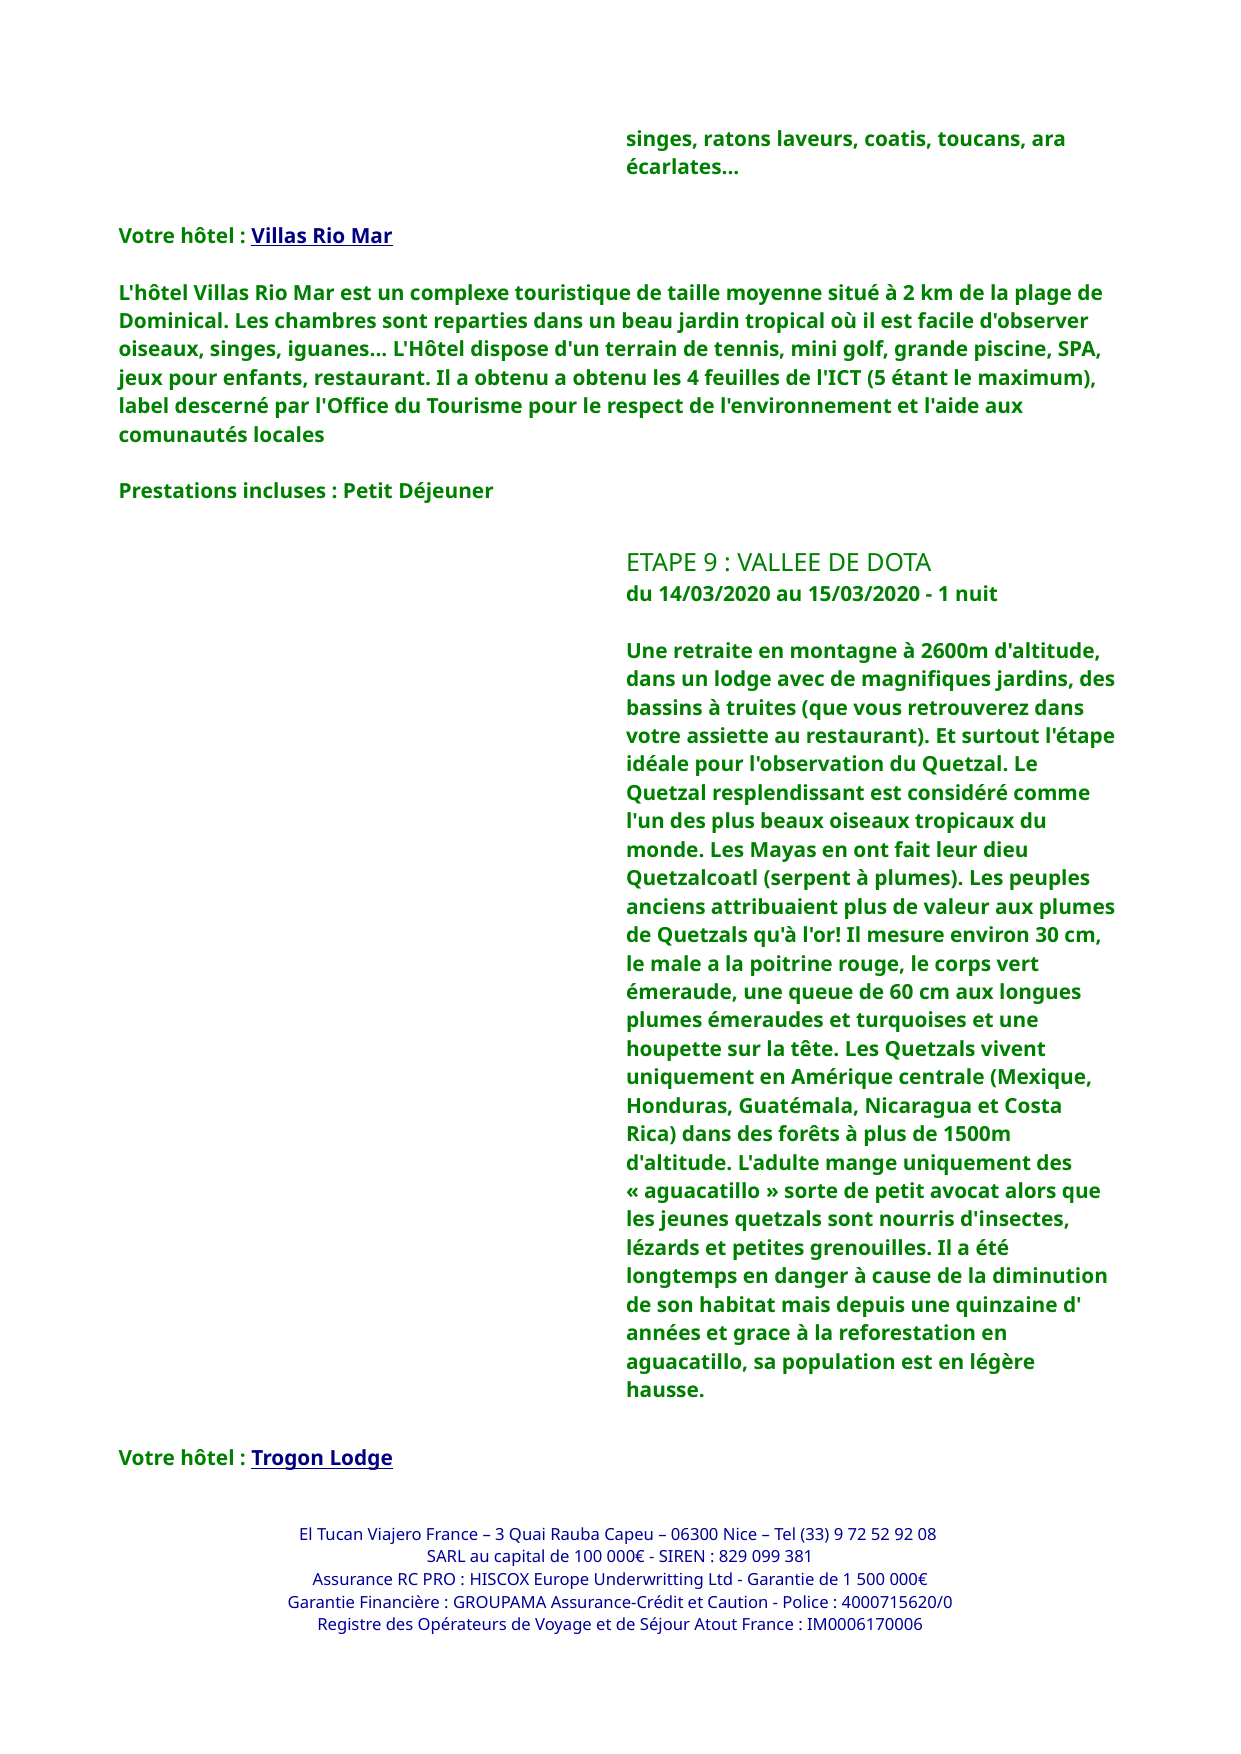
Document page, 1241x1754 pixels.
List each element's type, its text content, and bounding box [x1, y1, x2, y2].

text Prestations incluses : Petit Déjeuner [118, 477, 1122, 505]
table_header [118, 118, 620, 187]
table_header singes, ratons laveurs, coatis, toucans, ara écarlates... [620, 118, 1122, 187]
text Votre hôtel : Villas Rio Mar [118, 221, 1122, 249]
table_header [118, 539, 620, 1409]
text L'hôtel Villas Rio Mar est un complexe touristique de taille moyenne situé à 2 km de la plage de Dominical. Les chambres sont reparties dans un beau jardin tropical où il est facile d'observer oiseaux, singes, iguanes... L'Hôtel dispose d'un terrain de tennis, mini golf, grande piscine, SPA, jeux pour enfants, restaurant. Il a obtenu a obtenu les 4 feuilles de l'ICT (5 étant le maximum), label descerné par l'Office du Tourisme pour le respect de l'environnement et l'aide aux comunautés locales [118, 278, 1122, 448]
text Votre hôtel : Trogon Lodge [118, 1443, 1122, 1472]
table_header ETAPE 9 : VALLEE DE DOTA du 14/03/2020 au 15/03/2020 - 1 nuit Une retraite en montagne à 2600m d'altitude, dans un lodge avec de magnifiques jardins, des bassins à truites (que vous retrouverez dans votre assiette au restaurant). Et surtout l'étape idéale pour l'observation du Quetzal. Le Quetzal resplendissant est considéré comme l'un des plus beaux oiseaux tropicaux du monde. Les Mayas en ont fait leur dieu Quetzalcoatl (serpent à plumes). Les peuples anciens attribuaient plus de valeur aux plumes de Quetzals qu'à l'or! Il mesure environ 30 cm, le male a la poitrine rouge, le corps vert émeraude, une queue de 60 cm aux longues plumes émeraudes et turquoises et une houpette sur la tête. Les Quetzals vivent uniquement en Amérique centrale (Mexique, Honduras, Guatémala, Nicaragua et Costa Rica) dans des forêts à plus de 1500m d'altitude. L'adulte mange uniquement des « aguacatillo » sorte de petit avocat alors que les jeunes quetzals sont nourris d'insectes, lézards et petites grenouilles. Il a été longtemps en danger à cause de la diminution de son habitat mais depuis une quinzaine d' années et grace à la reforestation en aguacatillo, sa population est en légère hausse. [620, 539, 1122, 1409]
